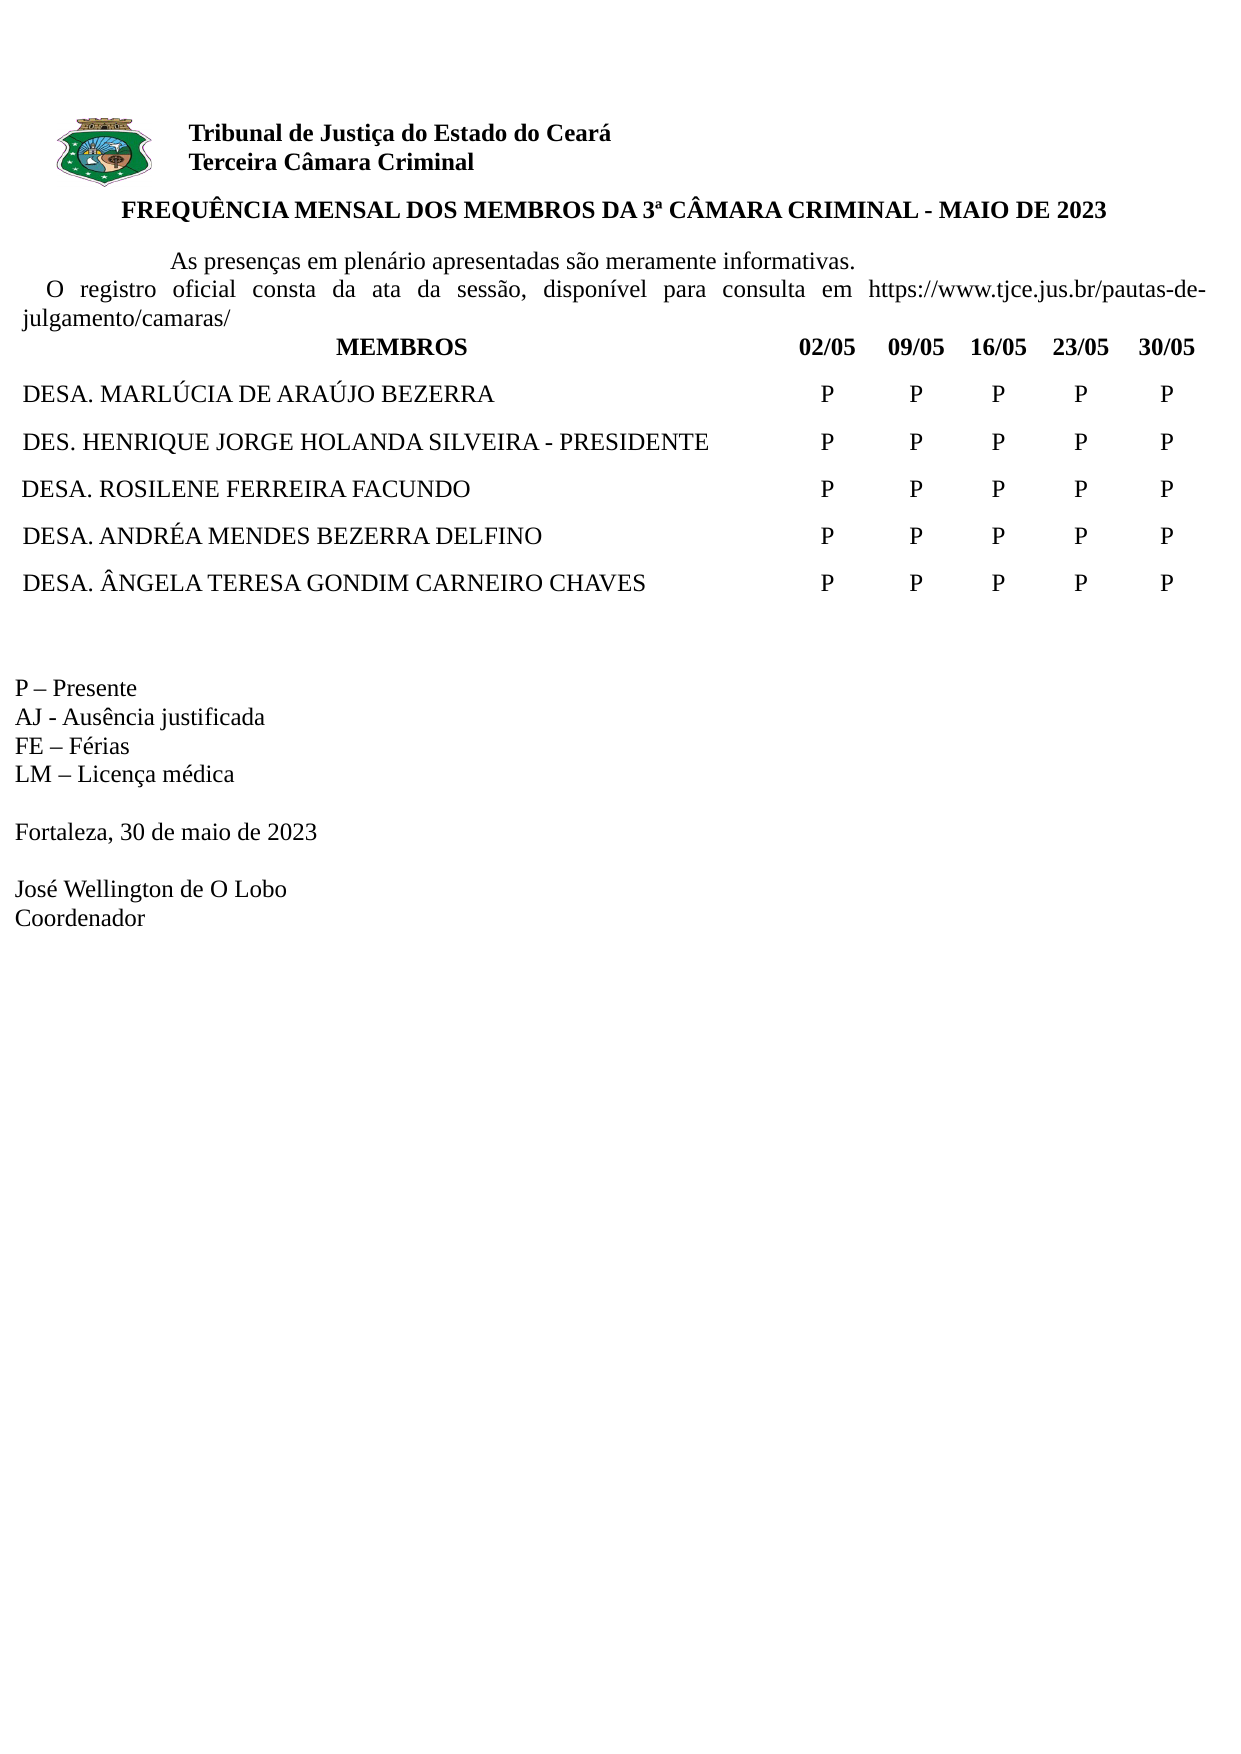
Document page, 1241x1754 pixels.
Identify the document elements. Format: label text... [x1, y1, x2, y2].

table_cell P [783, 379, 872, 427]
table_cell P [872, 379, 960, 427]
table_cell P [783, 569, 872, 616]
table_cell P [1037, 521, 1125, 568]
table_cell DES. HENRIQUE JORGE HOLANDA SILVEIRA - PRESIDENTE [21, 427, 782, 474]
table_cell P [960, 521, 1037, 568]
table_cell P [783, 521, 872, 568]
picture [56, 118, 152, 187]
table_cell P [872, 474, 960, 521]
text José Wellington de O Lobo [14, 874, 1122, 903]
table_cell 09/05 [872, 332, 960, 379]
table_header Tribunal de Justiça do Estado do Ceará Terceira Câmara Criminal [187, 118, 1209, 195]
table_cell P [1125, 521, 1209, 568]
table_cell P [872, 569, 960, 616]
table_cell 30/05 [1125, 332, 1209, 379]
table_cell FREQUÊNCIA MENSAL DOS MEMBROS DA 3ª CÂMARA CRIMINAL - MAIO DE 2023 [21, 195, 1209, 246]
text AJ - Ausência justificada [14, 702, 1122, 731]
table_cell 23/05 [1037, 332, 1125, 379]
table_cell As presenças em plenário apresentadas são meramente informativas. O registro oficial consta da ata da sessão, disponível para consulta em https://www.tjce.jus.br/pautas-de-julgamento/camaras/ [21, 246, 1209, 332]
table_cell DESA. ROSILENE FERREIRA FACUNDO [21, 474, 782, 521]
table_cell P [872, 521, 960, 568]
table_cell 16/05 [960, 332, 1037, 379]
text FE – Férias [14, 731, 1122, 759]
table_cell P [960, 427, 1037, 474]
table_cell P [1037, 427, 1125, 474]
table_cell P [1037, 569, 1125, 616]
table_cell DESA. ANDRÉA MENDES BEZERRA DELFINO [21, 521, 782, 568]
table_cell P [1125, 569, 1209, 616]
table_header [21, 118, 187, 195]
table_cell P [1037, 379, 1125, 427]
table_cell P [960, 379, 1037, 427]
table_cell MEMBROS [21, 332, 782, 379]
table_cell 02/05 [783, 332, 872, 379]
table_cell P [1125, 427, 1209, 474]
table_cell DESA. ÂNGELA TERESA GONDIM CARNEIRO CHAVES [21, 569, 782, 616]
text Coordenador [14, 903, 1122, 932]
table_cell P [1125, 474, 1209, 521]
text LM – Licença médica [14, 759, 1122, 788]
table_cell DESA. MARLÚCIA DE ARAÚJO BEZERRA [21, 379, 782, 427]
table_cell P [960, 474, 1037, 521]
table_cell P [783, 427, 872, 474]
table_cell P [783, 474, 872, 521]
table_cell P [1125, 379, 1209, 427]
table_cell P [960, 569, 1037, 616]
text P – Presente [14, 673, 1122, 702]
table_cell P [872, 427, 960, 474]
table_cell P [1037, 474, 1125, 521]
text Fortaleza, 30 de maio de 2023 [14, 817, 1122, 846]
